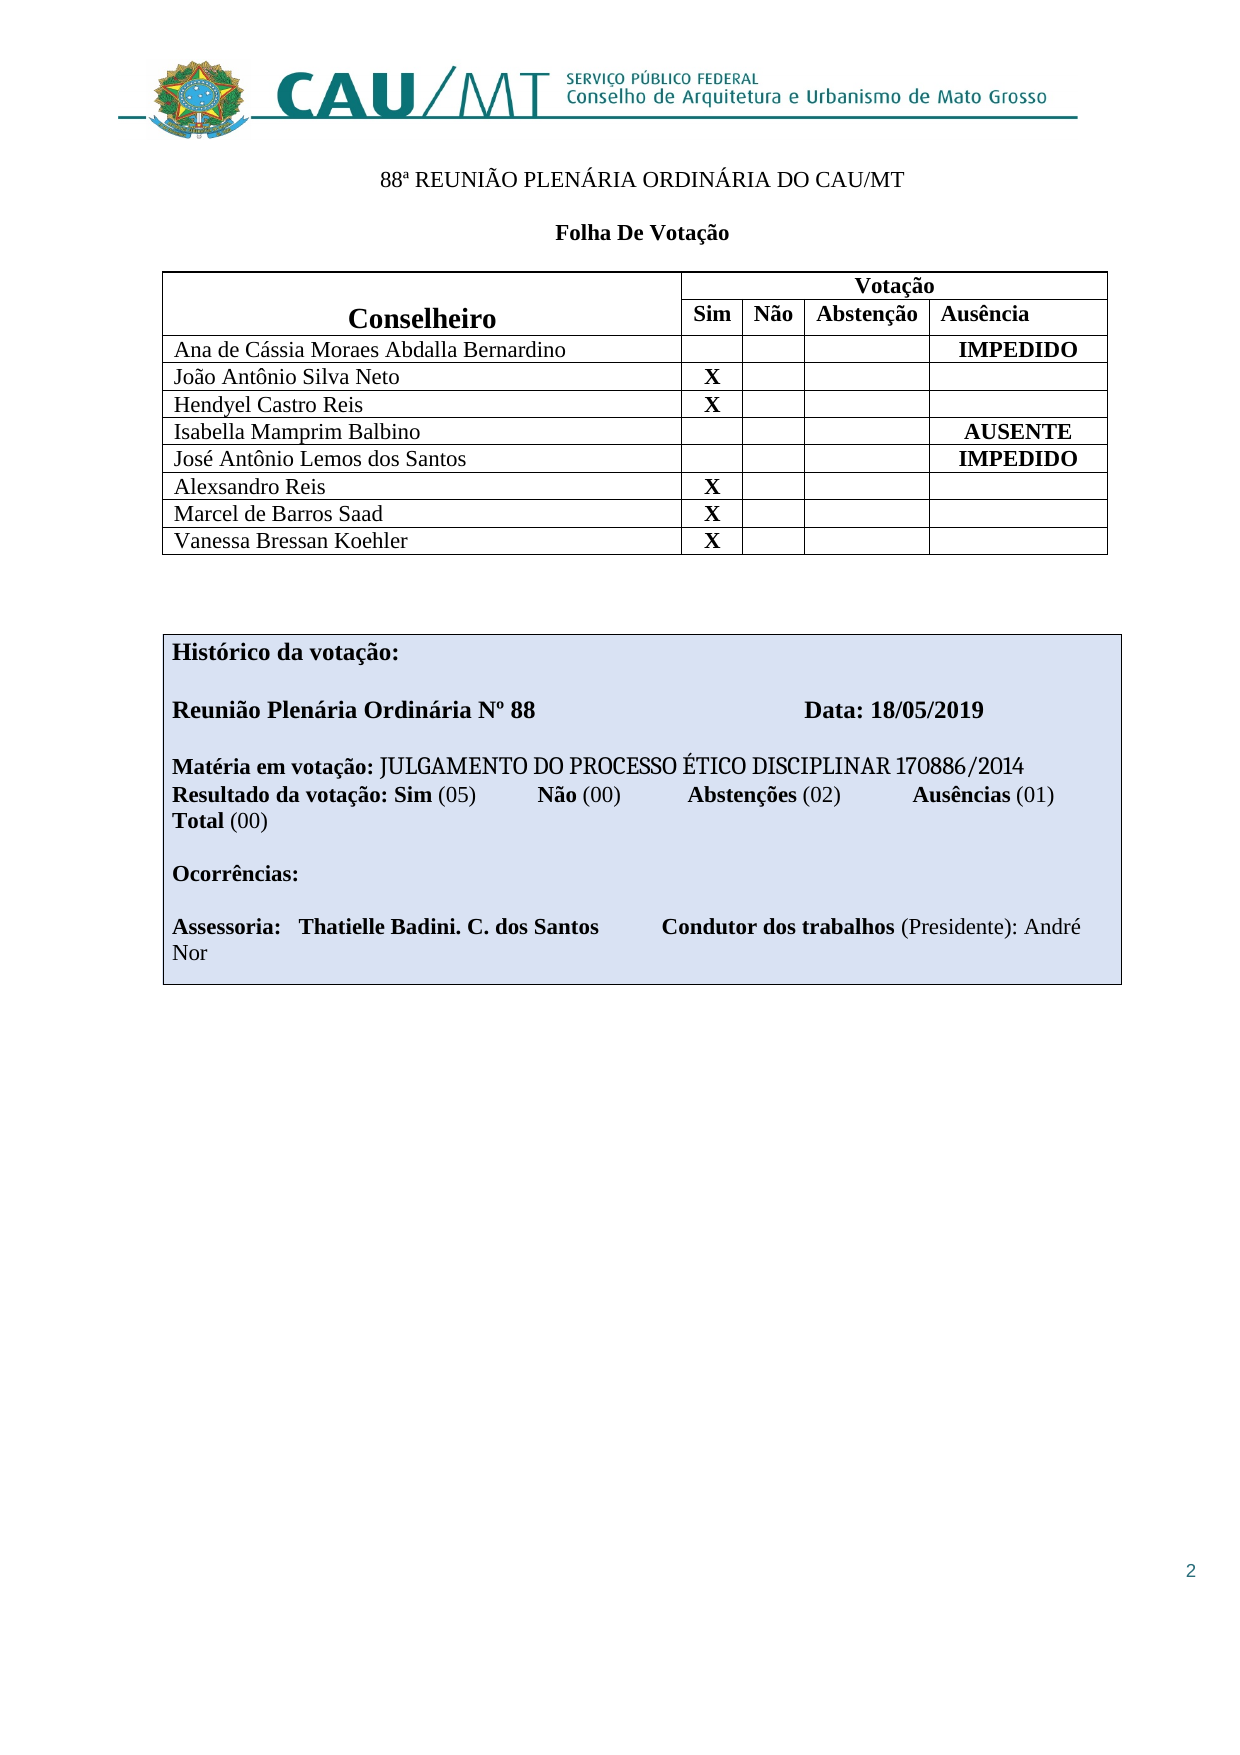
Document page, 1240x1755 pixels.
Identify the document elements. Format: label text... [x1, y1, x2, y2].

text Ocorrências: [164, 857, 1121, 883]
table_cell [743, 336, 804, 362]
text Total (00) [164, 804, 1121, 831]
table_header Conselheiro [163, 273, 681, 335]
table_cell [805, 363, 929, 389]
table_cell IMPEDIDO [930, 336, 1107, 362]
text Folha De Votação [162, 219, 1122, 245]
table_cell X [682, 500, 742, 527]
table_cell X [682, 473, 742, 499]
table_cell Vanessa Bressan Koehler [163, 528, 681, 554]
text Resultado da votação: Sim (05) Não (00) Abstenções (02) Ausências (01) [164, 778, 1121, 804]
table_cell [930, 500, 1107, 527]
table_cell Isabella Mamprim Balbino [163, 418, 681, 444]
table_cell [682, 418, 742, 444]
text Assessoria: Thatielle Badini. C. dos Santos Condutor dos trabalhos (Presidente): André Nor [164, 909, 1121, 984]
table_cell Ausência [930, 300, 1107, 335]
table_cell [682, 336, 742, 362]
table_cell [805, 500, 929, 527]
table_cell [930, 473, 1107, 499]
table_cell Ana de Cássia Moraes Abdalla Bernardino [163, 336, 681, 362]
table_cell Hendyel Castro Reis [163, 391, 681, 417]
table_cell [743, 445, 804, 472]
table_cell José Antônio Lemos dos Santos [163, 445, 681, 472]
table_cell [930, 363, 1107, 389]
text Matéria em votação: JULGAMENTO DO PROCESSO ÉTICO DISCIPLINAR 170886/2014 [164, 749, 1121, 778]
table_cell IMPEDIDO [930, 445, 1107, 472]
table_cell [805, 473, 929, 499]
table_cell Marcel de Barros Saad [163, 500, 681, 527]
table_cell [743, 500, 804, 527]
table_cell AUSENTE [930, 418, 1107, 444]
table_cell [930, 528, 1107, 554]
text Histórico da votação: [164, 635, 1121, 663]
table_cell Abstenção [805, 300, 929, 335]
table_cell [805, 445, 929, 472]
table_cell X [682, 528, 742, 554]
table_cell [743, 473, 804, 499]
table_cell Não [743, 300, 804, 335]
table_cell [743, 363, 804, 389]
table_cell X [682, 363, 742, 389]
table_cell Sim [682, 300, 742, 335]
table_cell [743, 418, 804, 444]
table_cell [682, 445, 742, 472]
table_cell [805, 528, 929, 554]
table_cell X [682, 391, 742, 417]
table_cell [930, 391, 1107, 417]
table_cell [743, 528, 804, 554]
table_cell Alexsandro Reis [163, 473, 681, 499]
text 88ª REUNIÃO PLENÁRIA ORDINÁRIA DO CAU/MT [162, 166, 1122, 192]
table_cell [743, 391, 804, 417]
table_cell [805, 336, 929, 362]
text Reunião Plenária Ordinária Nº 88 Data: 18/05/2019 [164, 692, 1121, 720]
table_cell [805, 418, 929, 444]
table_cell [805, 391, 929, 417]
table_header Votação [682, 273, 1107, 299]
table_cell João Antônio Silva Neto [163, 363, 681, 389]
